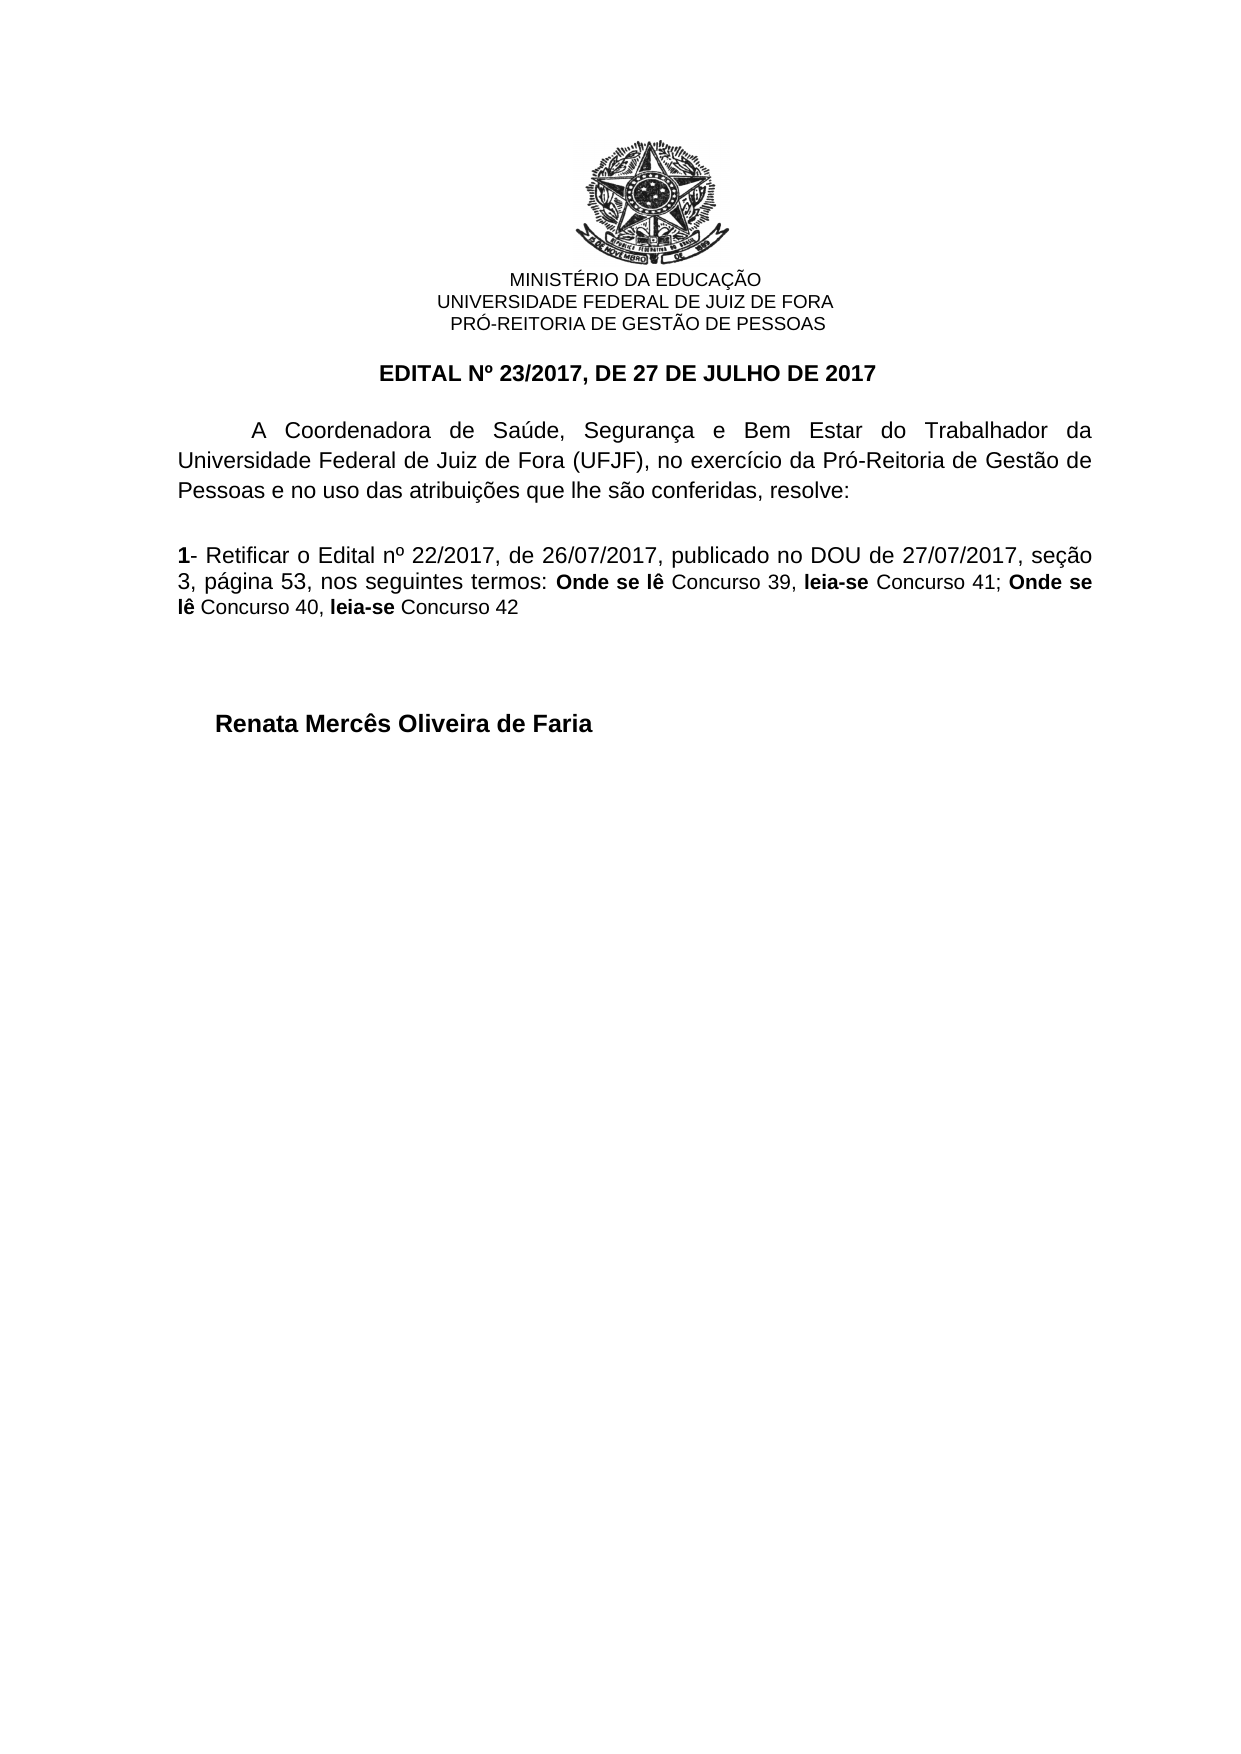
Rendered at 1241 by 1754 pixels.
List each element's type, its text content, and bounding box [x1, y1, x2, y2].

subtitle Renata Mercês Oliveira de Faria [215, 709, 1092, 738]
text MINISTÉRIO DA EDUCAÇÃO [59, 269, 1092, 291]
text A Coordenadora de Saúde, Segurança e Bem Estar do Trabalhador da Universidade Federal de Juiz de Fora (UFJF), no exercício da Pró-Reitoria de Gestão de Pessoas e no uso das atribuições que lhe são conferidas, resolve: [177, 417, 1092, 504]
text UNIVERSIDADE FEDERAL DE JUIZ DE FORA [59, 291, 1092, 312]
text PRÓ-REITORIA DE GESTÃO DE PESSOAS [59, 312, 1092, 334]
text EDITAL Nº 23/2017, DE 27 DE JULHO DE 2017 [177, 360, 1078, 387]
text 1- Retificar o Edital nº 22/2017, de 26/07/2017, publicado no DOU de 27/07/2017, seção 3, página 53, nos seguintes termos: Onde se lê Concurso 39, leia-se Concurso 41; Onde se lê Concurso 40, leia-se Concurso 42 [177, 542, 1092, 618]
